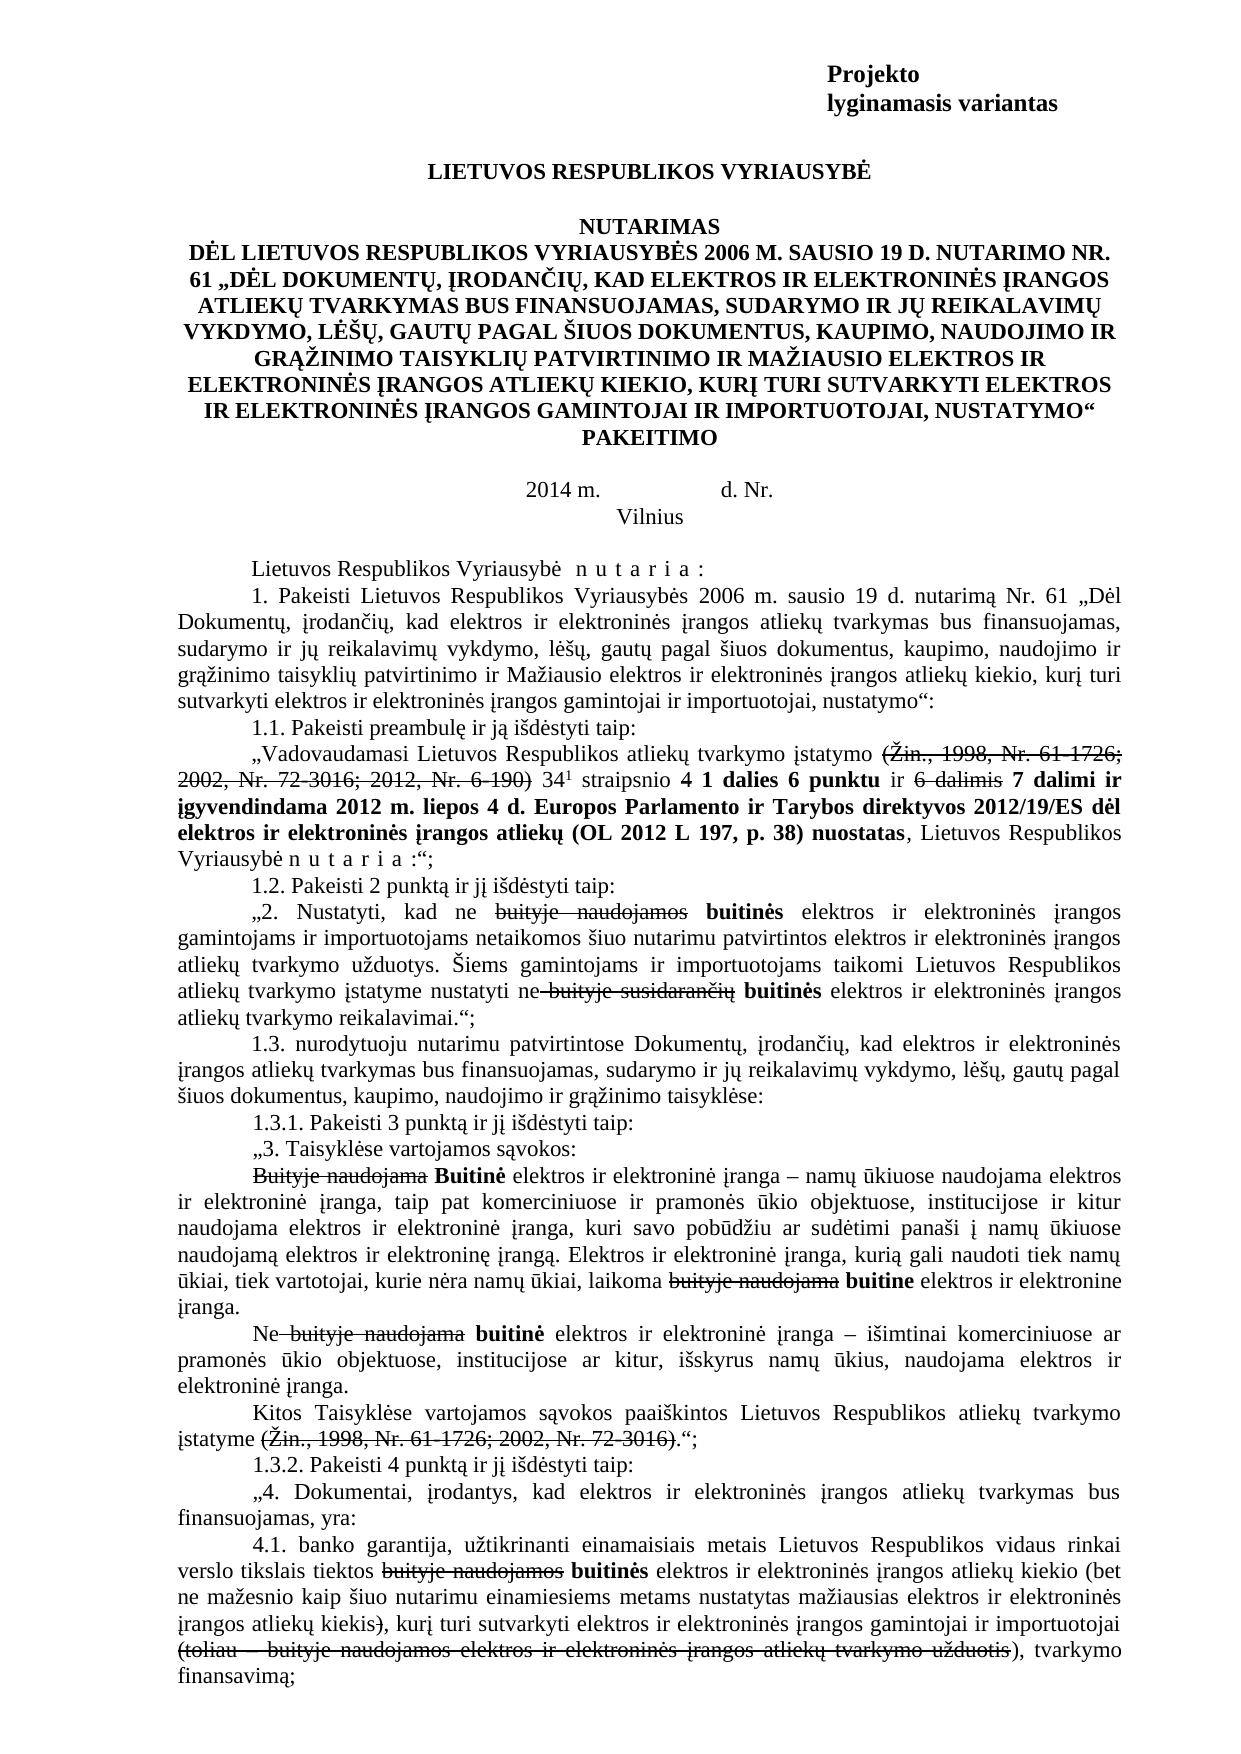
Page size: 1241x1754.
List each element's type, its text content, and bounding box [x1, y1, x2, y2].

text Buityje naudojama Buitinė elektros ir elektroninė įranga – namų ūkiuose naudojama elektros ir elektroninė įranga, taip pat komerciniuose ir pramonės ūkio objektuose, institucijose ir kitur naudojama elektros ir elektroninė įranga, kuri savo pobūdžiu ar sudėtimi panaši į namų ūkiuose naudojamą elektros ir elektroninę įrangą. Elektros ir elektroninė įranga, kurią gali naudoti tiek namų ūkiai, tiek vartotojai, kurie nėra namų ūkiai, laikoma buityje naudojama buitine elektros ir elektronine įranga. [177, 1162, 1122, 1320]
text Kitos Taisyklėse vartojamos sąvokos paaiškintos Lietuvos Respublikos atliekų tvarkymo įstatyme (Žin., 1998, Nr. 61-1726; 2002, Nr. 72-3016).“; [177, 1399, 1122, 1452]
text „Vadovaudamasi Lietuvos Respublikos atliekų tvarkymo įstatymo (Žin., 1998, Nr. 61-1726; 2002, Nr. 72-3016; 2012, Nr. 6-190) 341 straipsnio 4 1 dalies 6 punktu ir 6 dalimis 7 dalimi ir įgyvendindama 2012 m. liepos 4 d. Europos Parlamento ir Tarybos direktyvos 2012/19/ES dėl elektros ir elektroninės įrangos atliekų (OL 2012 L 197, p. 38) nuostatas, Lietuvos Respublikos Vyriausybė nutaria:“; [177, 740, 1122, 872]
text Vilnius [177, 503, 1122, 529]
text Projekto [177, 59, 1122, 88]
text 1.2. Pakeisti 2 punktą ir jį išdėstyti taip: [177, 872, 1122, 898]
text 2014 m. d. Nr. [177, 476, 1122, 503]
text 1.1. Pakeisti preambulę ir ją išdėstyti taip: [177, 714, 1122, 740]
text 1.3. nurodytuoju nutarimu patvirtintose Dokumentų, įrodančių, kad elektros ir elektroninės įrangos atliekų tvarkymas bus finansuojamas, sudarymo ir jų reikalavimų vykdymo, lėšų, gautų pagal šiuos dokumentus, kaupimo, naudojimo ir grąžinimo taisyklėse: [177, 1030, 1122, 1109]
text lyginamasis variantas [827, 88, 1122, 117]
text Lietuvos Respublikos Vyriausybė nutaria: [177, 556, 1122, 582]
text „2. Nustatyti, kad ne buityje naudojamos buitinės elektros ir elektroninės įrangos gamintojams ir importuotojams netaikomos šiuo nutarimu patvirtintos elektros ir elektroninės įrangos atliekų tvarkymo užduotys. Šiems gamintojams ir importuotojams taikomi Lietuvos Respublikos atliekų tvarkymo įstatyme nustatyti ne buityje susidarančių buitinės elektros ir elektroninės įrangos atliekų tvarkymo reikalavimai.“; [177, 898, 1122, 1030]
text 1.3.1. Pakeisti 3 punktą ir jį išdėstyti taip: [177, 1109, 1122, 1135]
text NUTARIMAS [177, 213, 1122, 239]
text „4. Dokumentai, įrodantys, kad elektros ir elektroninės įrangos atliekų tvarkymas bus finansuojamas, yra: [177, 1478, 1122, 1531]
text 1. Pakeisti Lietuvos Respublikos Vyriausybės 2006 m. sausio 19 d. nutarimą Nr. 61 „Dėl Dokumentų, įrodančių, kad elektros ir elektroninės įrangos atliekų tvarkymas bus finansuojamas, sudarymo ir jų reikalavimų vykdymo, lėšų, gautų pagal šiuos dokumentus, kaupimo, naudojimo ir grąžinimo taisyklių patvirtinimo ir Mažiausio elektros ir elektroninės įrangos atliekų kiekio, kurį turi sutvarkyti elektros ir elektroninės įrangos gamintojai ir importuotojai, nustatymo“: [177, 582, 1122, 714]
text Ne buityje naudojama buitinė elektros ir elektroninė įranga – išimtinai komerciniuose ar pramonės ūkio objektuose, institucijose ar kitur, išskyrus namų ūkius, naudojama elektros ir elektroninė įranga. [177, 1320, 1122, 1399]
text „3. Taisyklėse vartojamos sąvokos: [177, 1135, 1122, 1162]
text DĖL LIETUVOS RESPUBLIKOS VYRIAUSYBĖS 2006 M. SAUSIO 19 D. NUTARIMO NR. 61 „DĖL DOKUMENTŲ, ĮRODANČIŲ, KAD ELEKTROS IR ELEKTRONINĖS ĮRANGOS ATLIEKŲ TVARKYMAS BUS FINANSUOJAMAS, SUDARYMO IR JŲ REIKALAVIMŲ VYKDYMO, LĖŠŲ, GAUTŲ PAGAL ŠIUOS DOKUMENTUS, KAUPIMO, NAUDOJIMO IR GRĄŽINIMO TAISYKLIŲ PATVIRTINIMO IR MAŽIAUSIO ELEKTROS IR ELEKTRONINĖS ĮRANGOS ATLIEKŲ KIEKIO, KURĮ TURI SUTVARKYTI ELEKTROS IR ELEKTRONINĖS ĮRANGOS GAMINTOJAI IR IMPORTUOTOJAI, NUSTATYMO“ PAKEITIMO [177, 239, 1122, 450]
text 4.1. banko garantija, užtikrinanti einamaisiais metais Lietuvos Respublikos vidaus rinkai verslo tikslais tiektos buityje naudojamos buitinės elektros ir elektroninės įrangos atliekų kiekio (bet ne mažesnio kaip šiuo nutarimu einamiesiems metams nustatytas mažiausias elektros ir elektroninės įrangos atliekų kiekis), kurį turi sutvarkyti elektros ir elektroninės įrangos gamintojai ir importuotojai (toliau – buityje naudojamos elektros ir elektroninės įrangos atliekų tvarkymo užduotis), tvarkymo finansavimą; [177, 1531, 1122, 1689]
subtitle Lietuvos Respublikos Vyriausybė [177, 158, 1122, 184]
text 1.3.2. Pakeisti 4 punktą ir jį išdėstyti taip: [177, 1452, 1122, 1478]
